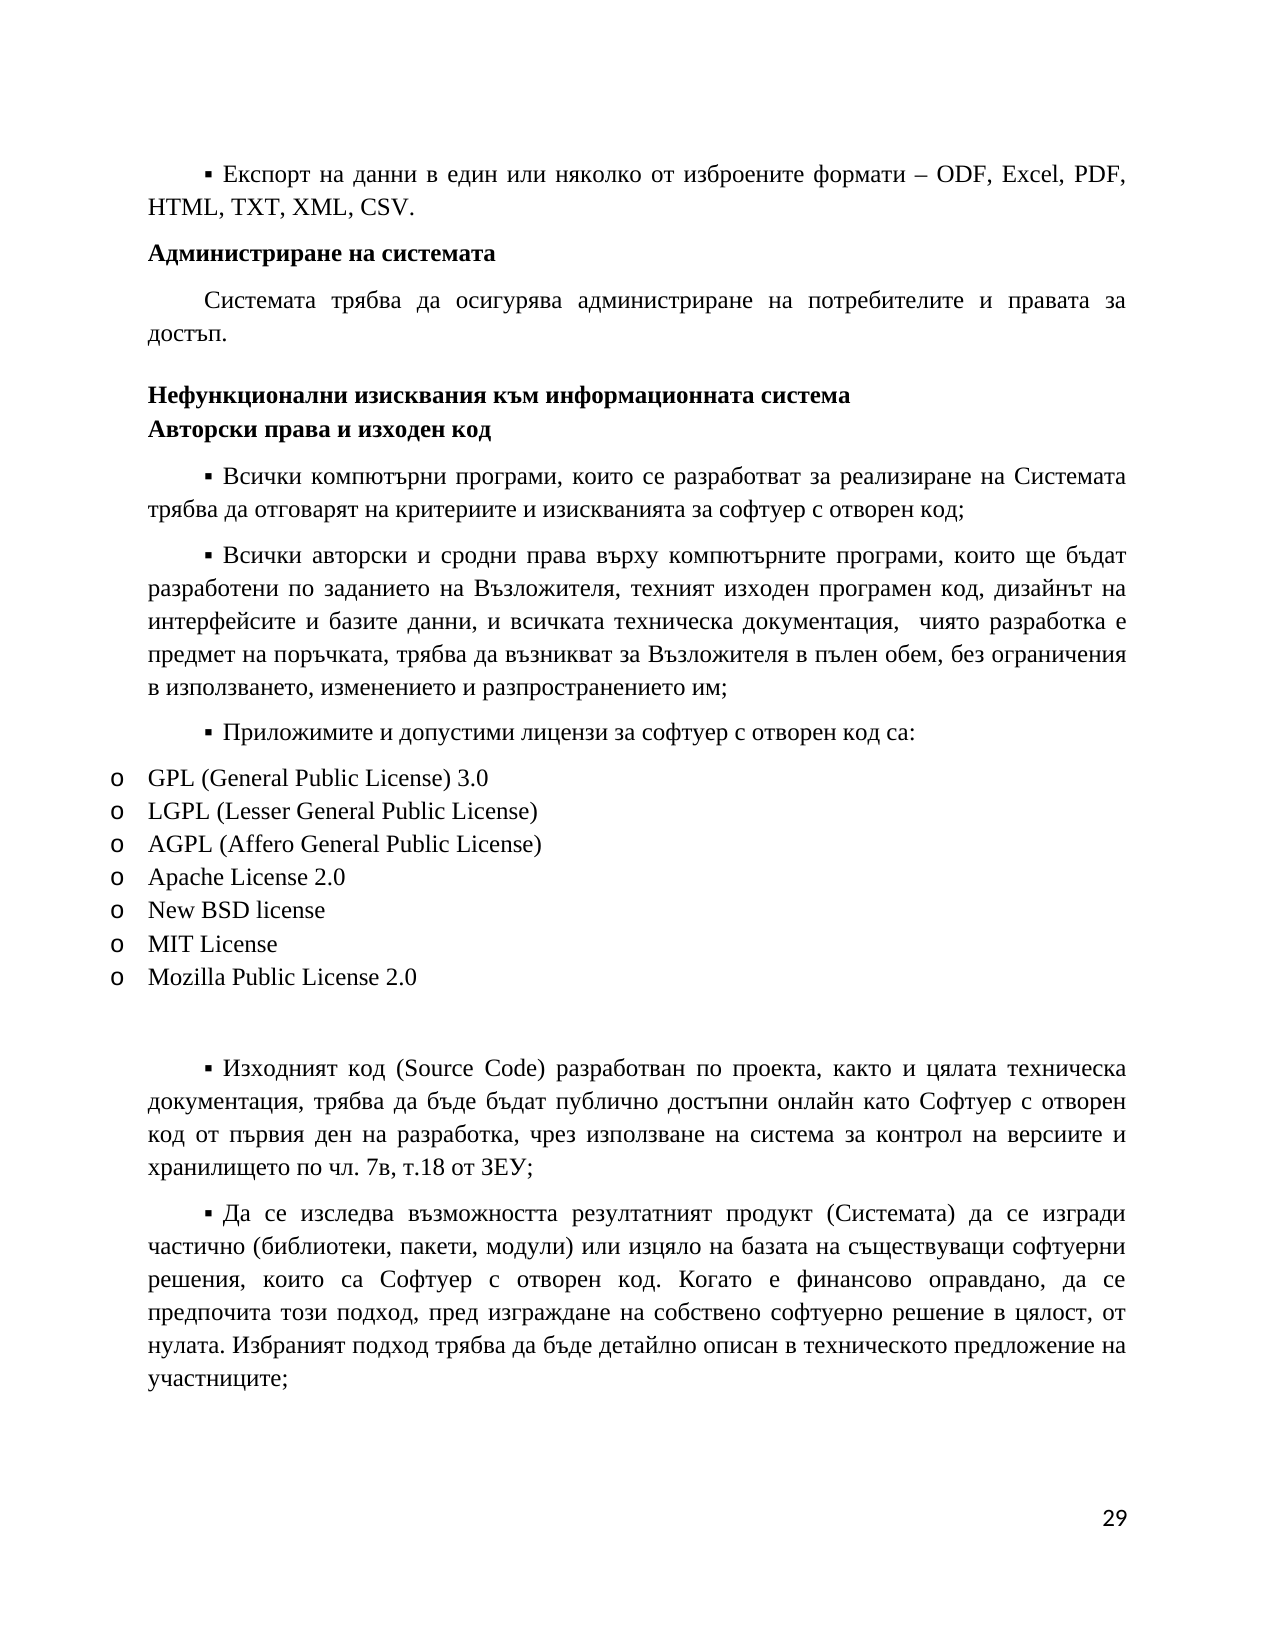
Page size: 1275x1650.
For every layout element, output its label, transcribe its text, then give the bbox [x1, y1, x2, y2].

list Изходният код (Source Code) разработван по проекта, както и цялата техническа документация, трябва да бъде бъдат публично достъпни онлайн като Софтуер с отворен код от първия ден на разработка, чрез използване на система за контрол на версиите и хранилището по чл. 7в, т.18 от ЗЕУ; [148, 1053, 1127, 1181]
list LGPL (Lesser General Public License) [110, 796, 1127, 825]
subtitle Авторски права и изходен код [148, 414, 1127, 442]
list Mozilla Public License 2.0 [110, 962, 1127, 991]
text Системата трябва да осигурява администриране на потребителите и правата за достъп. [148, 285, 1127, 347]
list GPL (General Public License) 3.0 [110, 763, 1127, 792]
list Apache License 2.0 [110, 862, 1127, 891]
list Всички авторски и сродни права върху компютърните програми, които ще бъдат разработени по заданието на Възложителя, техният изходен програмен код, дизайнът на интерфейсите и базите данни, и всичката техническа документация, чиято разработка е предмет на поръчката, трябва да възникват за Възложителя в пълен обем, без ограничения в използването, изменението и разпространението им; [148, 540, 1127, 701]
subtitle Нефункционални изисквания към информационната система [148, 381, 1127, 409]
list Да се изследва възможността резултатният продукт (Системата) да се изгради частично (библиотеки, пакети, модули) или изцяло на базата на съществуващи софтуерни решения, които са Софтуер с отворен код. Когато е финансово оправдано, да се предпочита този подход, пред изграждане на собствено софтуерно решение в цялост, от нулата. Избраният подход трябва да бъде детайлно описан в техническото предложение на участниците; [148, 1198, 1127, 1392]
list Всички компютърни програми, които се разработват за реализиране на Системата трябва да отговарят на критериите и изискванията за софтуер с отворен код; [148, 461, 1127, 523]
list New BSD license [110, 896, 1127, 924]
subtitle Администриране на системата [148, 238, 1127, 267]
list AGPL (Affero General Public License) [110, 829, 1127, 858]
list Експорт на данни в един или няколко от изброените формати – ODF, Excel, PDF, HTML, TXT, XML, CSV. [148, 159, 1127, 221]
list MIT License [110, 929, 1127, 957]
list Приложимите и допустими лицензи за софтуер с отворен код са: [148, 717, 1127, 746]
